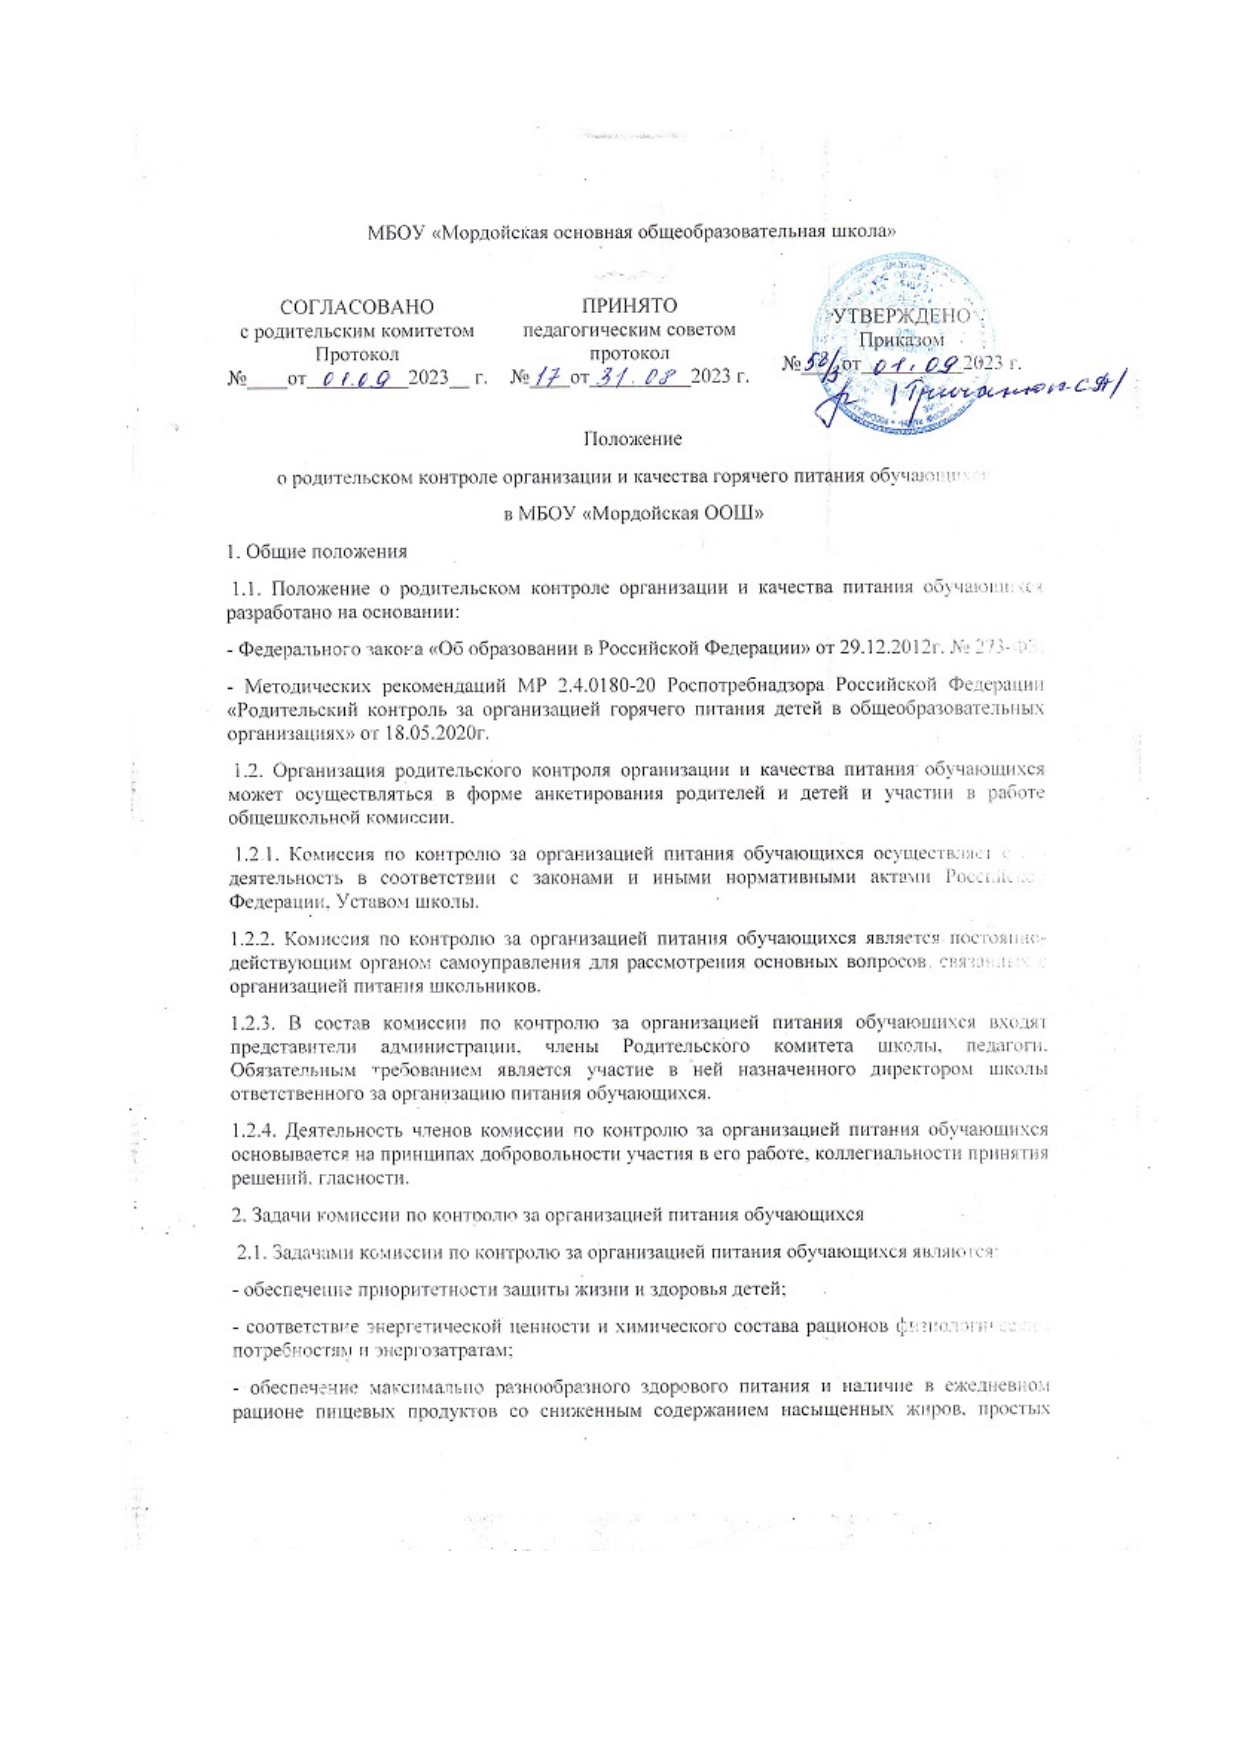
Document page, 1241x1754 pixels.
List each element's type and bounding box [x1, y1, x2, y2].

picture [118, 118, 1159, 1551]
